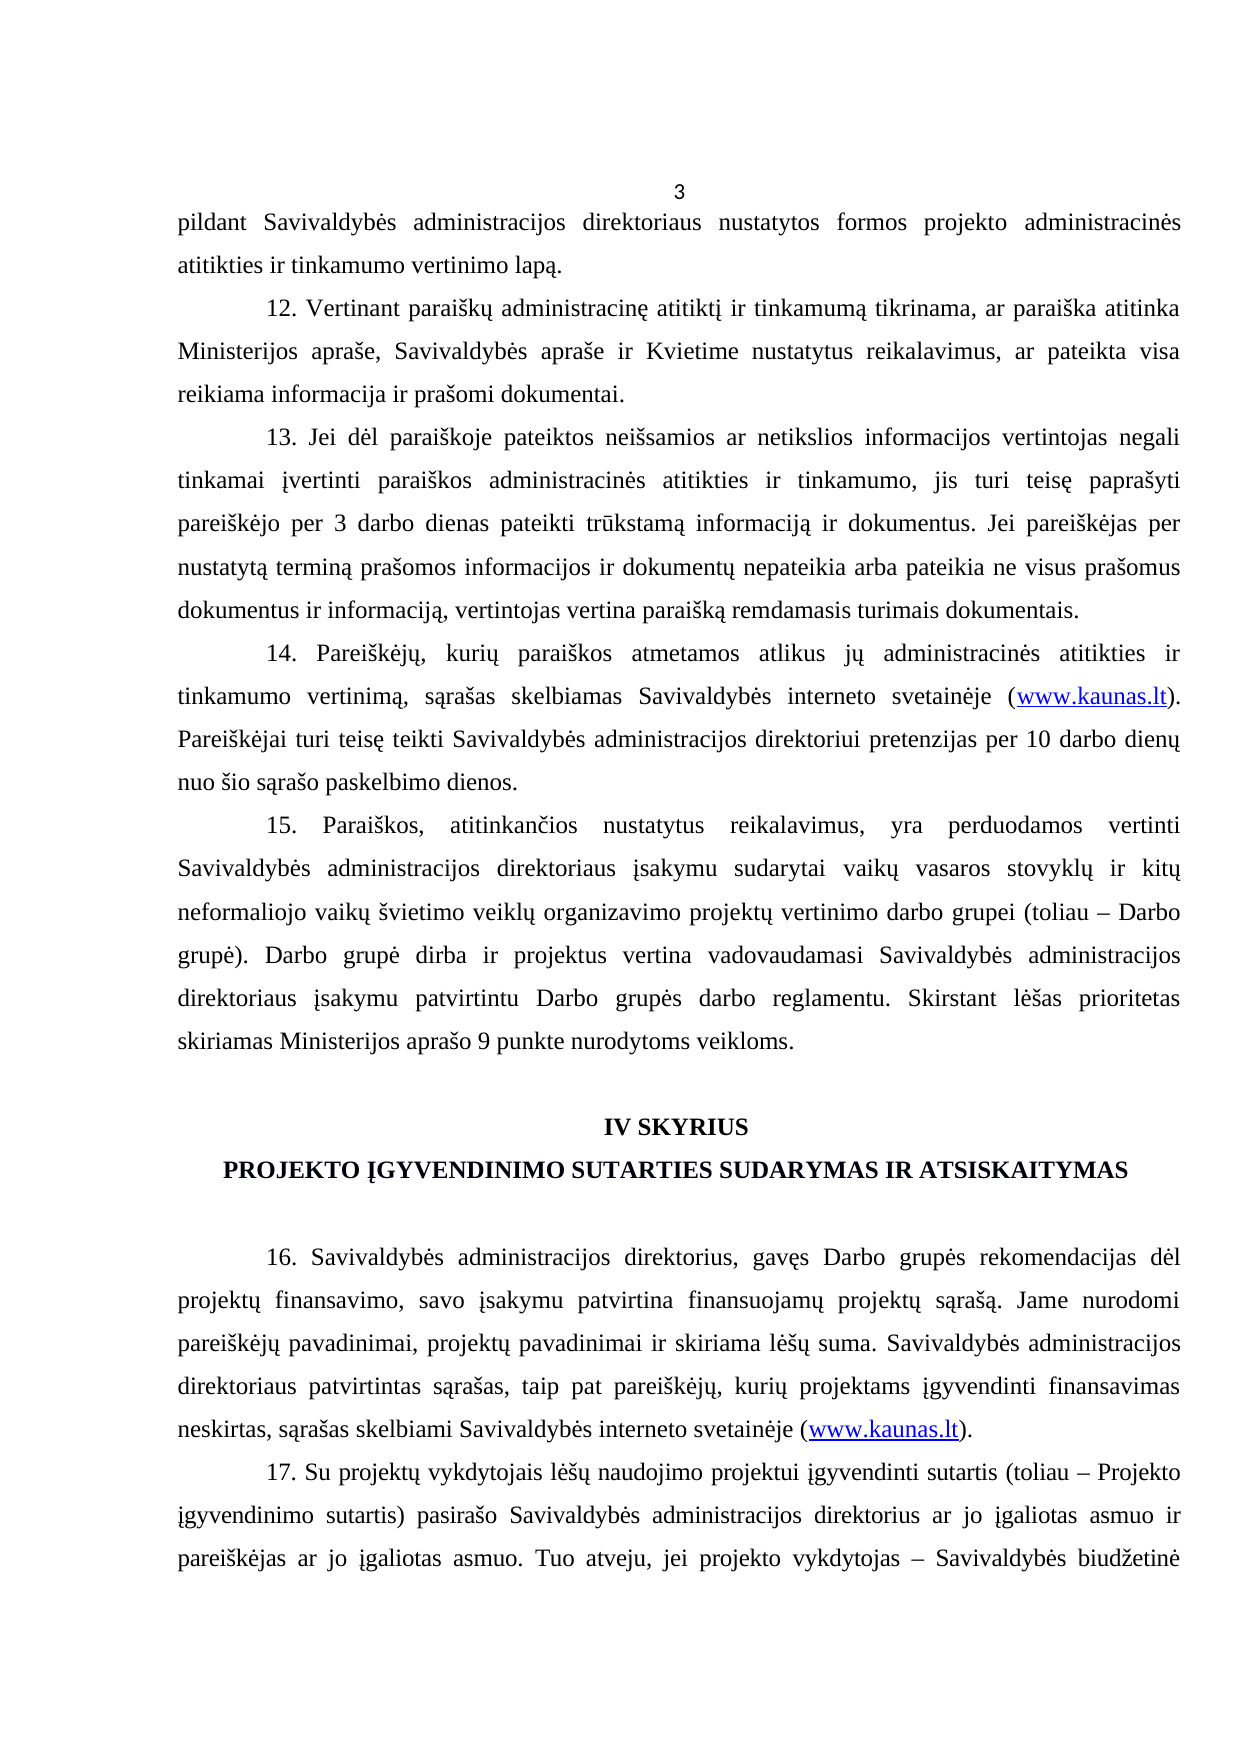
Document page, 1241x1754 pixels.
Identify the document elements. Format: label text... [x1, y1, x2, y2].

text 16. Savivaldybės administracijos direktorius, gavęs Darbo grupės rekomendacijas dėl projektų finansavimo, savo įsakymu patvirtina finansuojamų projektų sąrašą. Jame nurodomi pareiškėjų pavadinimai, projektų pavadinimai ir skiriama lėšų suma. Savivaldybės administracijos direktoriaus patvirtintas sąrašas, taip pat pareiškėjų, kurių projektams įgyvendinti finansavimas neskirtas, sąrašas skelbiami Savivaldybės interneto svetainėje (www.kaunas.lt). [177, 1242, 1181, 1443]
text 15. Paraiškos, atitinkančios nustatytus reikalavimus, yra perduodamos vertinti Savivaldybės administracijos direktoriaus įsakymu sudarytai vaikų vasaros stovyklų ir kitų neformaliojo vaikų švietimo veiklų organizavimo projektų vertinimo darbo grupei (toliau – Darbo grupė). Darbo grupė dirba ir projektus vertina vadovaudamasi Savivaldybės administracijos direktoriaus įsakymu patvirtintu Darbo grupės darbo reglamentu. Skirstant lėšas prioritetas skiriamas Ministerijos aprašo 9 punkte nurodytoms veikloms. [177, 810, 1181, 1055]
text 17. Su projektų vykdytojais lėšų naudojimo projektui įgyvendinti sutartis (toliau – Projekto įgyvendinimo sutartis) pasirašo Savivaldybės administracijos direktorius ar jo įgaliotas asmuo ir pareiškėjas ar jo įgaliotas asmuo. Tuo atveju, jei projekto vykdytojas – Savivaldybės biudžetinė [177, 1457, 1181, 1572]
text 13. Jei dėl paraiškoje pateiktos neišsamios ar netikslios informacijos vertintojas negali tinkamai įvertinti paraiškos administracinės atitikties ir tinkamumo, jis turi teisę paprašyti pareiškėjo per 3 darbo dienas pateikti trūkstamą informaciją ir dokumentus. Jei pareiškėjas per nustatytą terminą prašomos informacijos ir dokumentų nepateikia arba pateikia ne visus prašomus dokumentus ir informaciją, vertintojas vertina paraišką remdamasis turimais dokumentais. [177, 422, 1181, 623]
text PROJEKTO ĮGYVENDINIMO SUTARTIES SUDARYMAS IR ATSISKAITYMAS [177, 1155, 1181, 1184]
text 14. Pareiškėjų, kurių paraiškos atmetamos atlikus jų administracinės atitikties ir tinkamumo vertinimą, sąrašas skelbiamas Savivaldybės interneto svetainėje (www.kaunas.lt). Pareiškėjai turi teisę teikti Savivaldybės administracijos direktoriui pretenzijas per 10 darbo dienų nuo šio sąrašo paskelbimo dienos. [177, 638, 1181, 796]
text IV SKYRIUS [177, 1112, 1181, 1141]
text 12. Vertinant paraiškų administracinę atitiktį ir tinkamumą tikrinama, ar paraiška atitinka Ministerijos apraše, Savivaldybės apraše ir Kvietime nustatytus reikalavimus, ar pateikta visa reikiama informacija ir prašomi dokumentai. [177, 293, 1181, 408]
text pildant Savivaldybės administracijos direktoriaus nustatytos formos projekto administracinės atitikties ir tinkamumo vertinimo lapą. [177, 207, 1181, 278]
